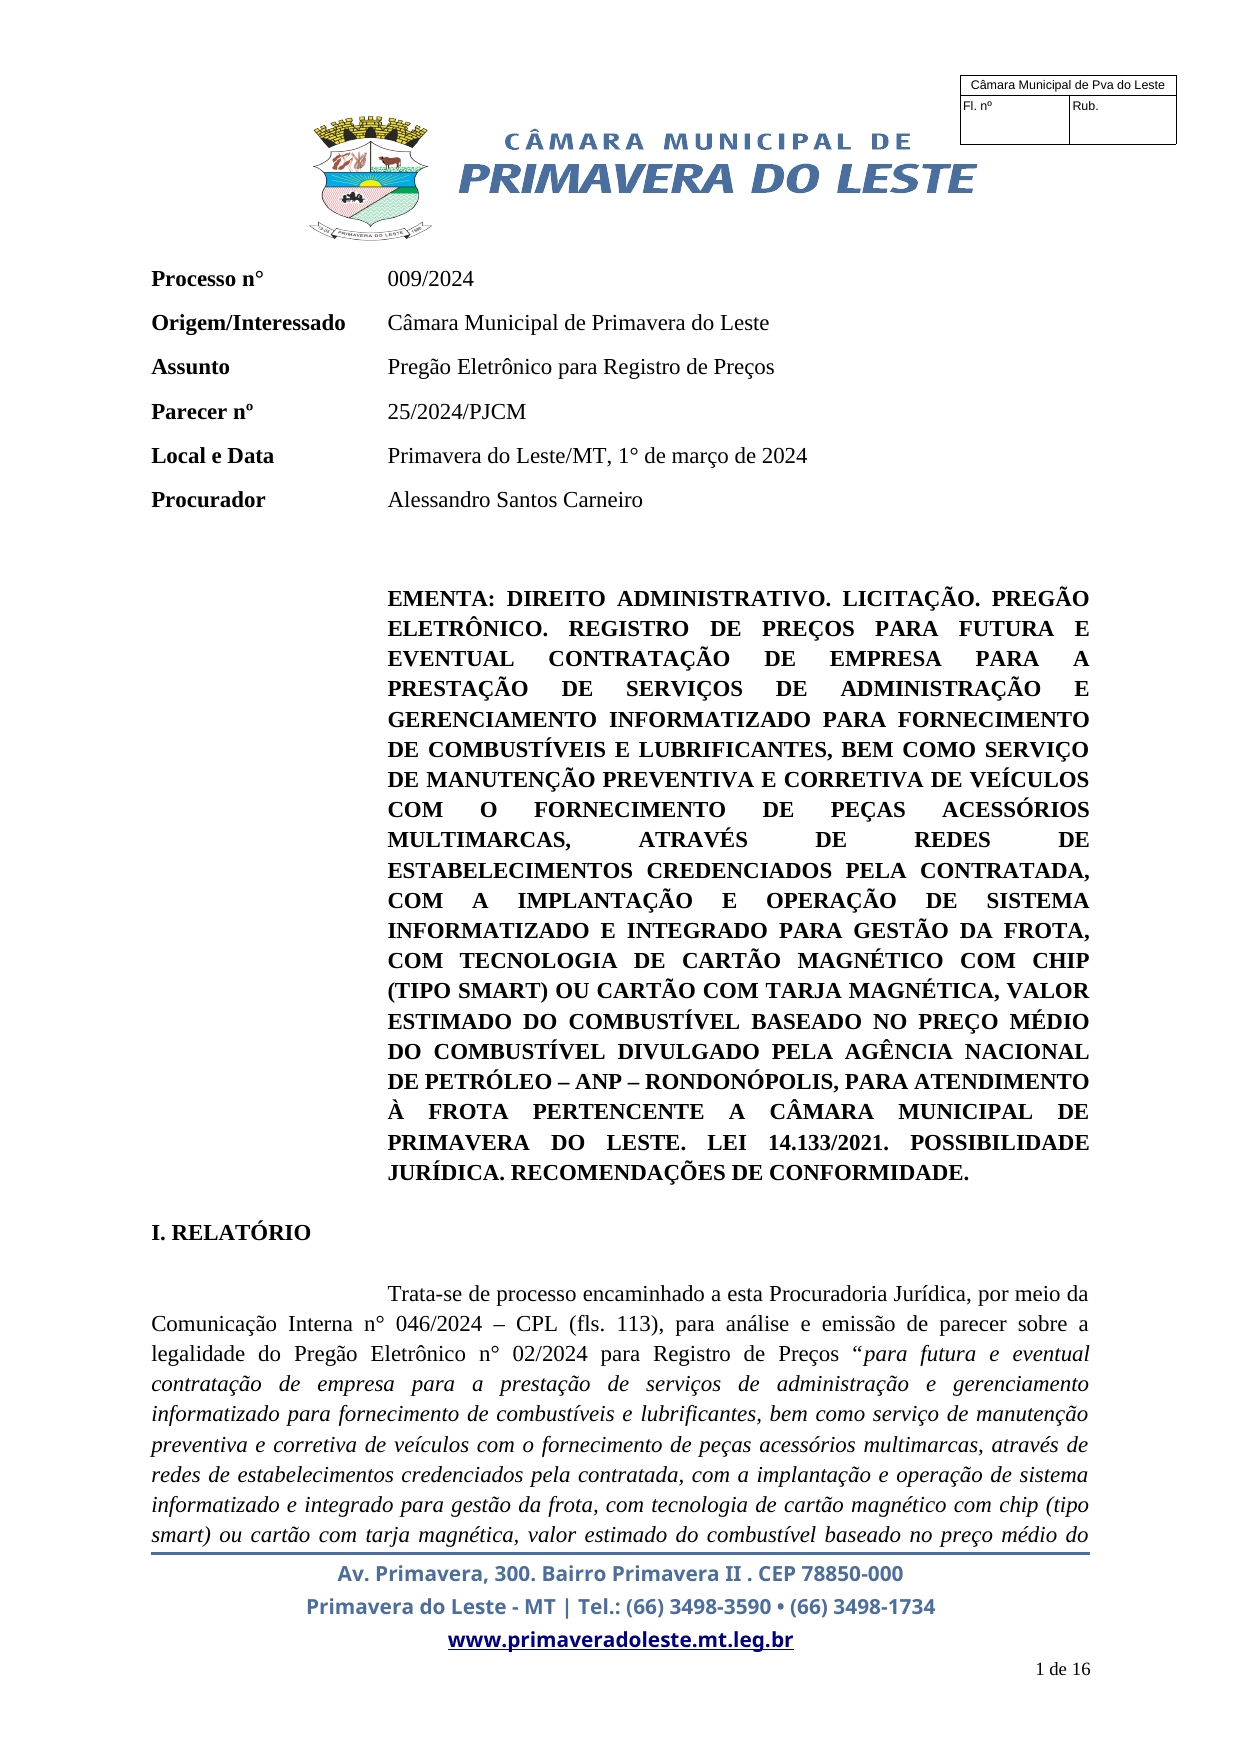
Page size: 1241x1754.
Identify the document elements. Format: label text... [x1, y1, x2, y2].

text EMENTA: DIREITO ADMINISTRATIVO. LICITAÇÃO. PREGÃO ELETRÔNICO. REGISTRO DE PREÇOS PARA FUTURA E EVENTUAL CONTRATAÇÃO DE EMPRESA PARA A PRESTAÇÃO DE SERVIÇOS DE ADMINISTRAÇÃO E GERENCIAMENTO INFORMATIZADO PARA FORNECIMENTO DE COMBUSTÍVEIS E LUBRIFICANTES, BEM COMO SERVIÇO DE MANUTENÇÃO PREVENTIVA E CORRETIVA DE VEÍCULOS COM O FORNECIMENTO DE PEÇAS ACESSÓRIOS MULTIMARCAS, ATRAVÉS DE REDES DE ESTABELECIMENTOS CREDENCIADOS PELA CONTRATADA, COM A IMPLANTAÇÃO E OPERAÇÃO DE SISTEMA INFORMATIZADO E INTEGRADO PARA GESTÃO DA FROTA, COM TECNOLOGIA DE CARTÃO MAGNÉTICO COM CHIP (TIPO SMART) OU CARTÃO COM TARJA MAGNÉTICA, VALOR ESTIMADO DO COMBUSTÍVEL BASEADO NO PREÇO MÉDIO DO COMBUSTÍVEL DIVULGADO PELA AGÊNCIA NACIONAL DE PETRÓLEO – ANP – RONDONÓPOLIS, PARA ATENDIMENTO À FROTA PERTENCENTE A CÂMARA MUNICIPAL DE PRIMAVERA DO LESTE. LEI 14.133/2021. POSSIBILIDADE JURÍDICA. RECOMENDAÇÕES DE CONFORMIDADE. [387, 585, 1090, 1185]
picture [1070, 108, 1115, 144]
picture [140, 108, 1115, 250]
table_cell Câmara Municipal de Primavera do Leste [373, 303, 1082, 347]
text I. RELATÓRIO [151, 1219, 1090, 1246]
table_cell Procurador [136, 480, 373, 524]
table_cell Parecer nº [136, 392, 373, 436]
table_cell Assunto [136, 347, 373, 392]
picture [961, 108, 1069, 144]
text Trata-se de processo encaminhado a esta Procuradoria Jurídica, por meio da Comunicação Interna n° 046/2024 – CPL (fls. 113), para análise e emissão de parecer sobre a legalidade do Pregão Eletrônico n° 02/2024 para Registro de Preços “para futura e eventual contratação de empresa para a prestação de serviços de administração e gerenciamento informatizado para fornecimento de combustíveis e lubrificantes, bem como serviço de manutenção preventiva e corretiva de veículos com o fornecimento de peças acessórios multimarcas, através de redes de estabelecimentos credenciados pela contratada, com a implantação e operação de sistema informatizado e integrado para gestão da frota, com tecnologia de cartão magnético com chip (tipo smart) ou cartão com tarja magnética, valor estimado do combustível baseado no preço médio do [151, 1280, 1090, 1548]
table_cell 25/2024/PJCM [373, 392, 1082, 436]
table_cell Pregão Eletrônico para Registro de Preços [373, 347, 1082, 392]
table_cell Local e Data [136, 436, 373, 480]
table_header Processo n° [136, 259, 373, 303]
table_cell Alessandro Santos Carneiro [373, 480, 1082, 524]
table_cell Primavera do Leste/MT, 1° de março de 2024 [373, 436, 1082, 480]
table_cell Origem/Interessado [136, 303, 373, 347]
table_header 009/2024 [373, 259, 1082, 303]
